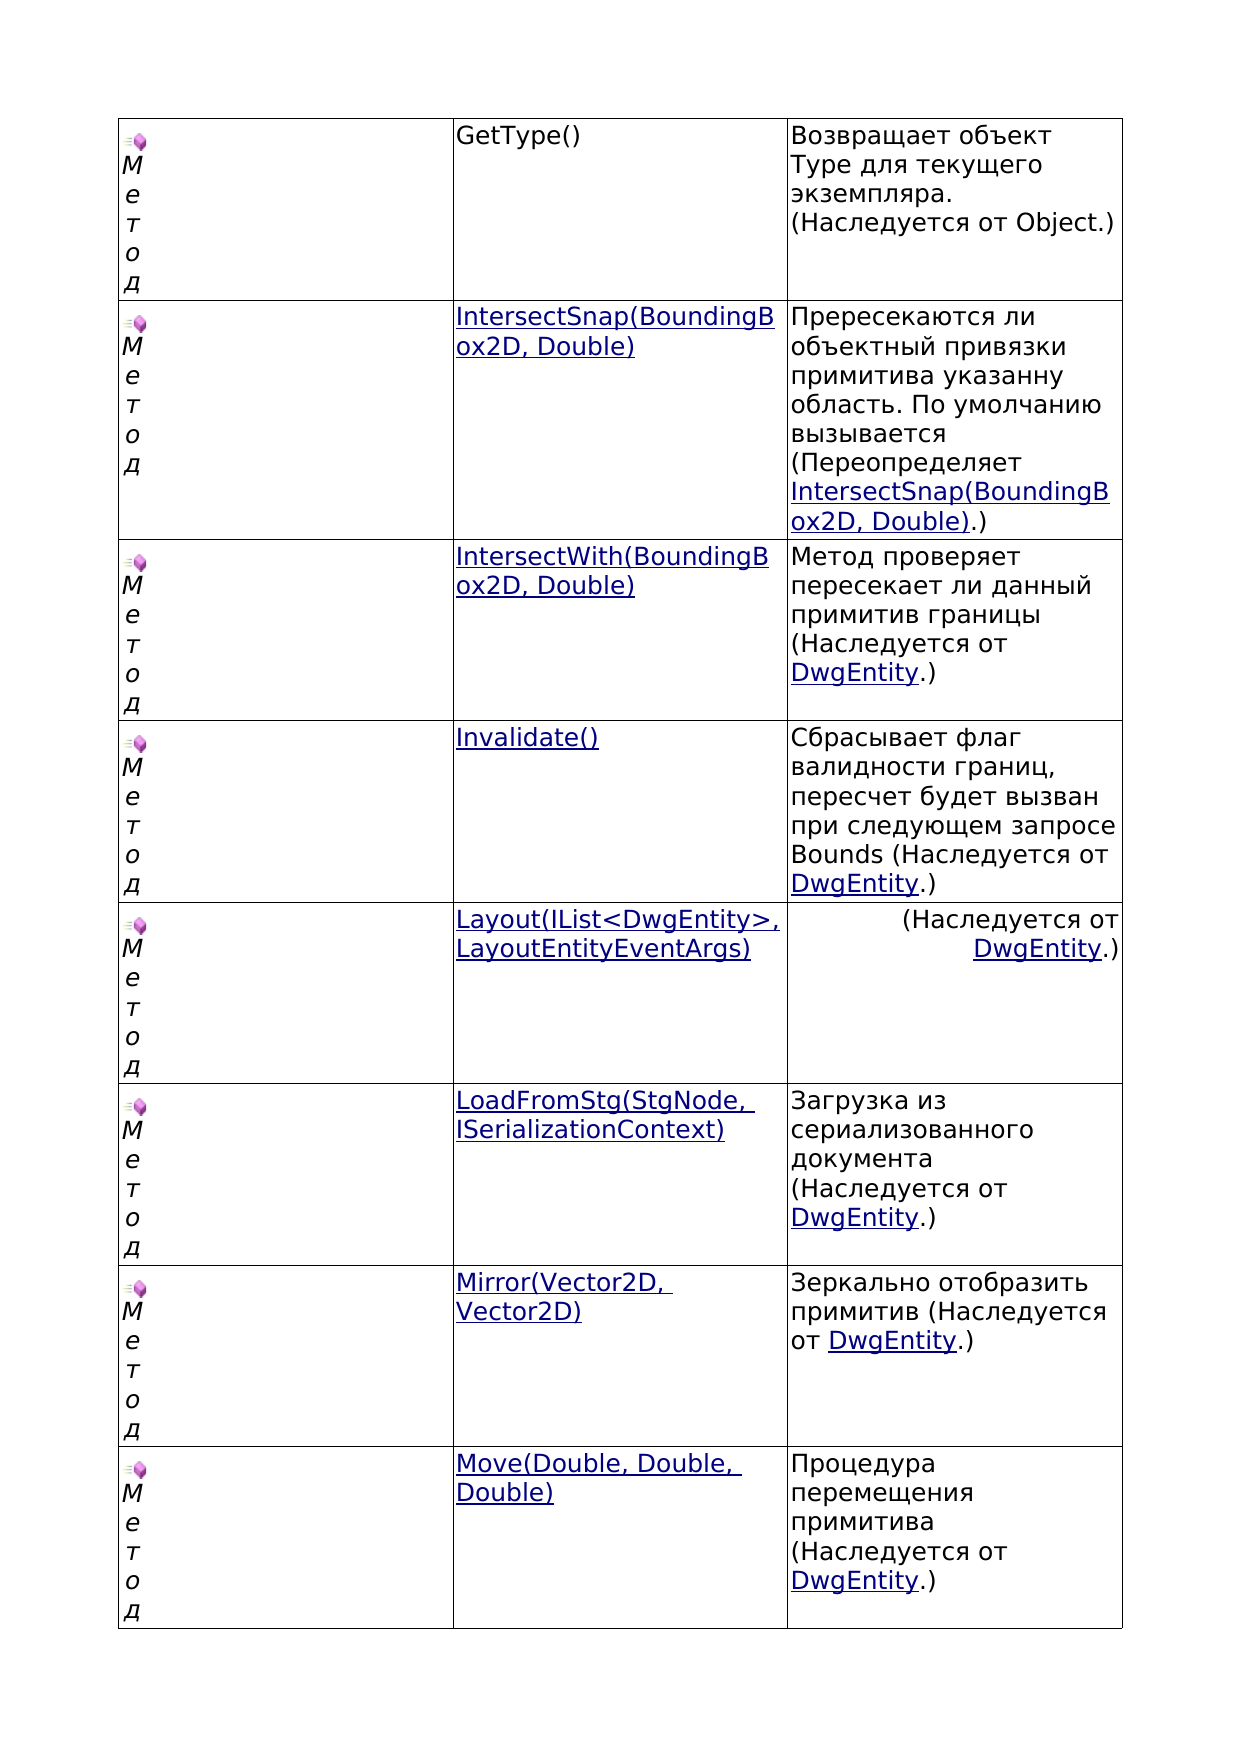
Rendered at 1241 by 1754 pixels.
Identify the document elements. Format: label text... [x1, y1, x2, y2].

table_cell GetType() [454, 119, 787, 299]
table_cell Возвращает объект Type для текущего экземпляра. (Наследуется от Object.) [788, 119, 1122, 299]
table_cell IntersectWith(BoundingBox2D, Double) [454, 540, 787, 720]
table_cell Зеркально отобразить примитив (Наследуется от DwgEntity.) [788, 1266, 1122, 1446]
table_cell Процедура перемещения примитива (Наследуется от DwgEntity.) [788, 1447, 1122, 1628]
table_cell Layout(IList<DwgEntity>, LayoutEntityEventArgs) [454, 903, 787, 1083]
table_cell [119, 1266, 453, 1446]
table_cell [119, 1447, 453, 1628]
picture [121, 735, 147, 753]
table_cell IntersectSnap(BoundingBox2D, Double) [454, 301, 787, 539]
table_cell [119, 119, 453, 299]
table_cell Загрузка из сериализованного документа (Наследуется от DwgEntity.) [788, 1084, 1122, 1265]
table_cell Move(Double, Double, Double) [454, 1447, 787, 1628]
table_cell LoadFromStg(StgNode, ISerializationContext) [454, 1084, 787, 1265]
picture [121, 1280, 147, 1298]
table_cell Mirror(Vector2D, Vector2D) [454, 1266, 787, 1446]
table_cell [119, 301, 453, 539]
picture [121, 554, 147, 572]
table_cell [119, 721, 453, 902]
table_cell Метод проверяет пересекает ли данный примитив границы (Наследуется от DwgEntity.) [788, 540, 1122, 720]
table_cell [119, 540, 453, 720]
picture [121, 917, 147, 935]
table_cell [119, 903, 453, 1083]
table_cell (Наследуется от DwgEntity.) [788, 903, 1122, 1083]
picture [121, 1098, 147, 1116]
table_cell [119, 1084, 453, 1265]
table_cell Сбрасывает флаг валидности границ, пересчет будет вызван при следующем запросе Bounds (Наследуется от DwgEntity.) [788, 721, 1122, 902]
picture [121, 133, 147, 151]
table_cell Invalidate() [454, 721, 787, 902]
picture [121, 315, 147, 333]
table_cell Прересекаются ли объектный привязки примитива указанну область. По умолчанию вызывается (Переопределяет IntersectSnap(BoundingBox2D, Double).) [788, 301, 1122, 539]
picture [121, 1461, 147, 1479]
